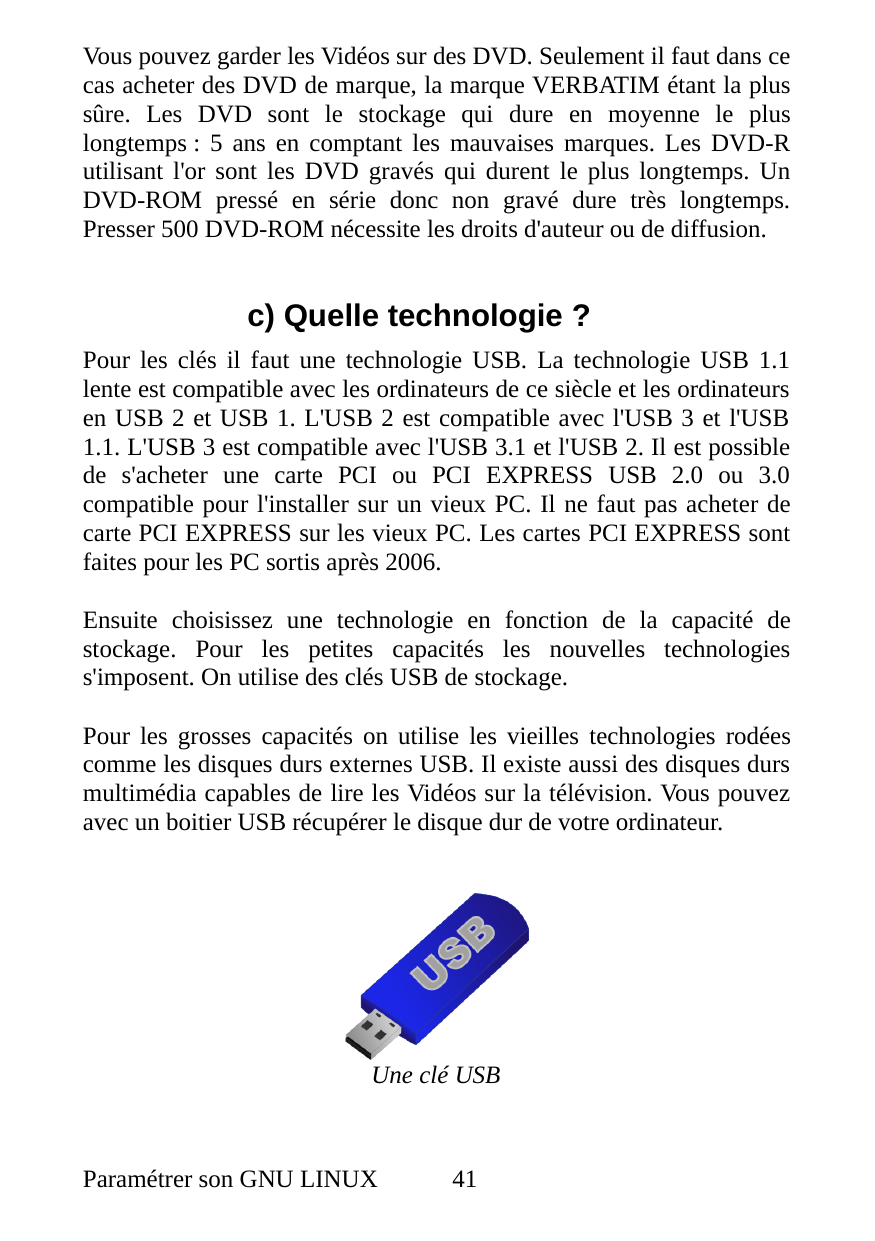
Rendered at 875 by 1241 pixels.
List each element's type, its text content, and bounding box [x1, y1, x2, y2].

text Vous pouvez garder les Vidéos sur des DVD. Seulement il faut dans ce cas acheter des DVD de marque, la marque VERBATIM étant la plus sûre. Les DVD sont le stockage qui dure en moyenne le plus longtemps : 5 ans en comptant les mauvaises marques. Les DVD-R utilisant l'or sont les DVD gravés qui durent le plus longtemps. Un DVD-ROM pressé en série donc non gravé dure très longtemps. Presser 500 DVD-ROM nécessite les droits d'auteur ou de diffusion. [83, 41, 791, 243]
text Pour les grosses capacités on utilise les vieilles technologies rodées comme les disques durs externes USB. Il existe aussi des disques durs multimédia capables de lire les Vidéos sur la télévision. Vous pouvez avec un boitier USB récupérer le disque dur de votre ordinateur. [83, 721, 791, 836]
text Ensuite choisissez une technologie en fonction de la capacité de stockage. Pour les petites capacités les nouvelles technologies s'imposent. On utilise des clés USB de stockage. [83, 605, 791, 691]
text Une clé USB [83, 1060, 791, 1088]
subtitle Quelle technologie ? [83, 297, 791, 333]
picture [345, 893, 529, 1060]
text Pour les clés il faut une technologie USB. La technologie USB 1.1 lente est compatible avec les ordinateurs de ce siècle et les ordinateurs en USB 2 et USB 1. L'USB 2 est compatible avec l'USB 3 et l'USB 1.1. L'USB 3 est compatible avec l'USB 3.1 et l'USB 2. Il est possible de s'acheter une carte PCI ou PCI EXPRESS USB 2.0 ou 3.0 compatible pour l'installer sur un vieux PC. Il ne faut pas acheter de carte PCI EXPRESS sur les vieux PC. Les cartes PCI EXPRESS sont faites pour les PC sortis après 2006. [83, 346, 791, 576]
